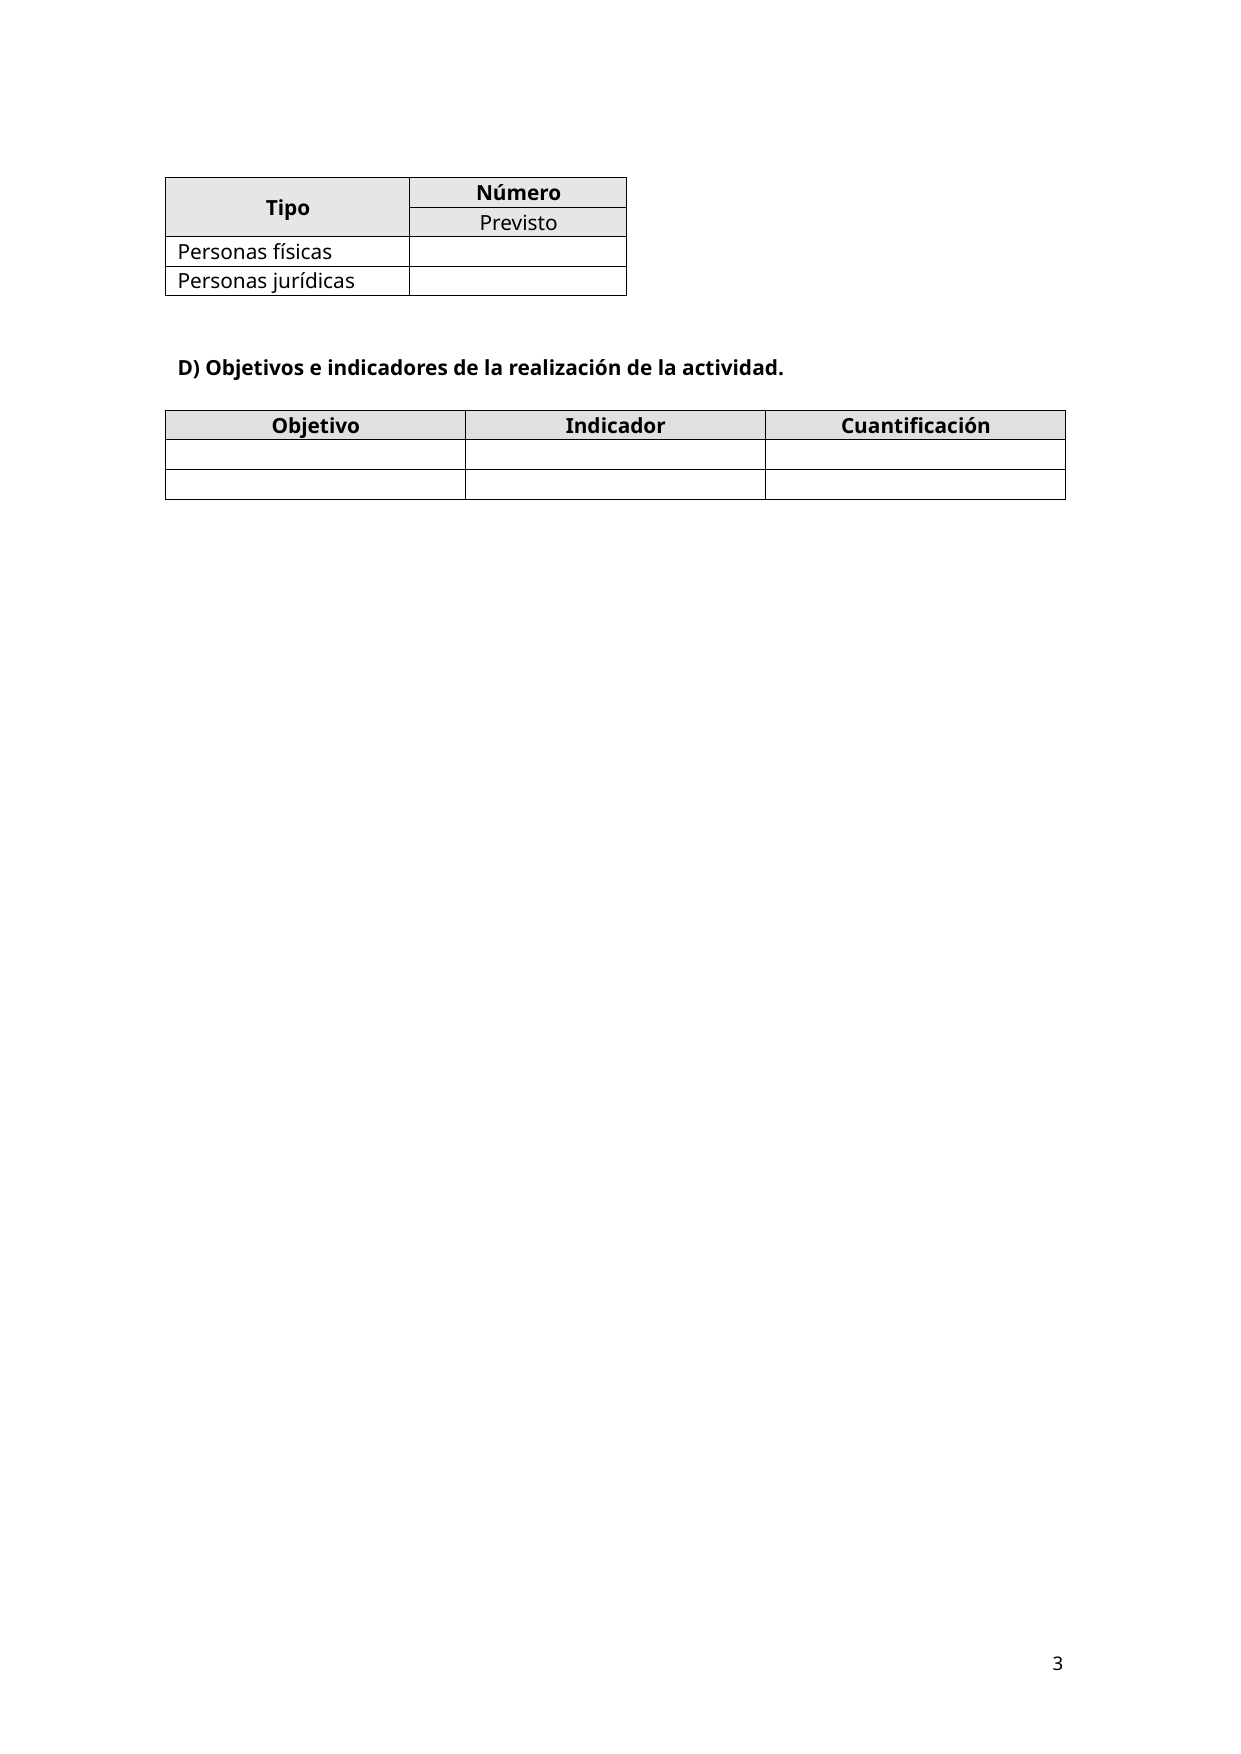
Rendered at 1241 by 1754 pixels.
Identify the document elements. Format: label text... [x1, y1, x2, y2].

table_header Número [410, 178, 626, 207]
table_header Objetivo [166, 411, 465, 439]
table_cell [466, 470, 765, 499]
text D) Objetivos e indicadores de la realización de la actividad. [177, 353, 1063, 381]
table_header Indicador [466, 411, 765, 439]
table_header Cuantificación [766, 411, 1065, 439]
table_cell [766, 470, 1065, 499]
table_cell [166, 470, 465, 499]
table_cell Personas físicas [166, 237, 409, 266]
table_cell Personas jurídicas [166, 267, 409, 295]
table_cell Previsto [410, 208, 626, 236]
table_cell [766, 440, 1065, 469]
table_cell [410, 237, 626, 266]
table_header Tipo [166, 178, 409, 236]
table_cell [166, 440, 465, 469]
table_cell [410, 267, 626, 295]
table_cell [466, 440, 765, 469]
